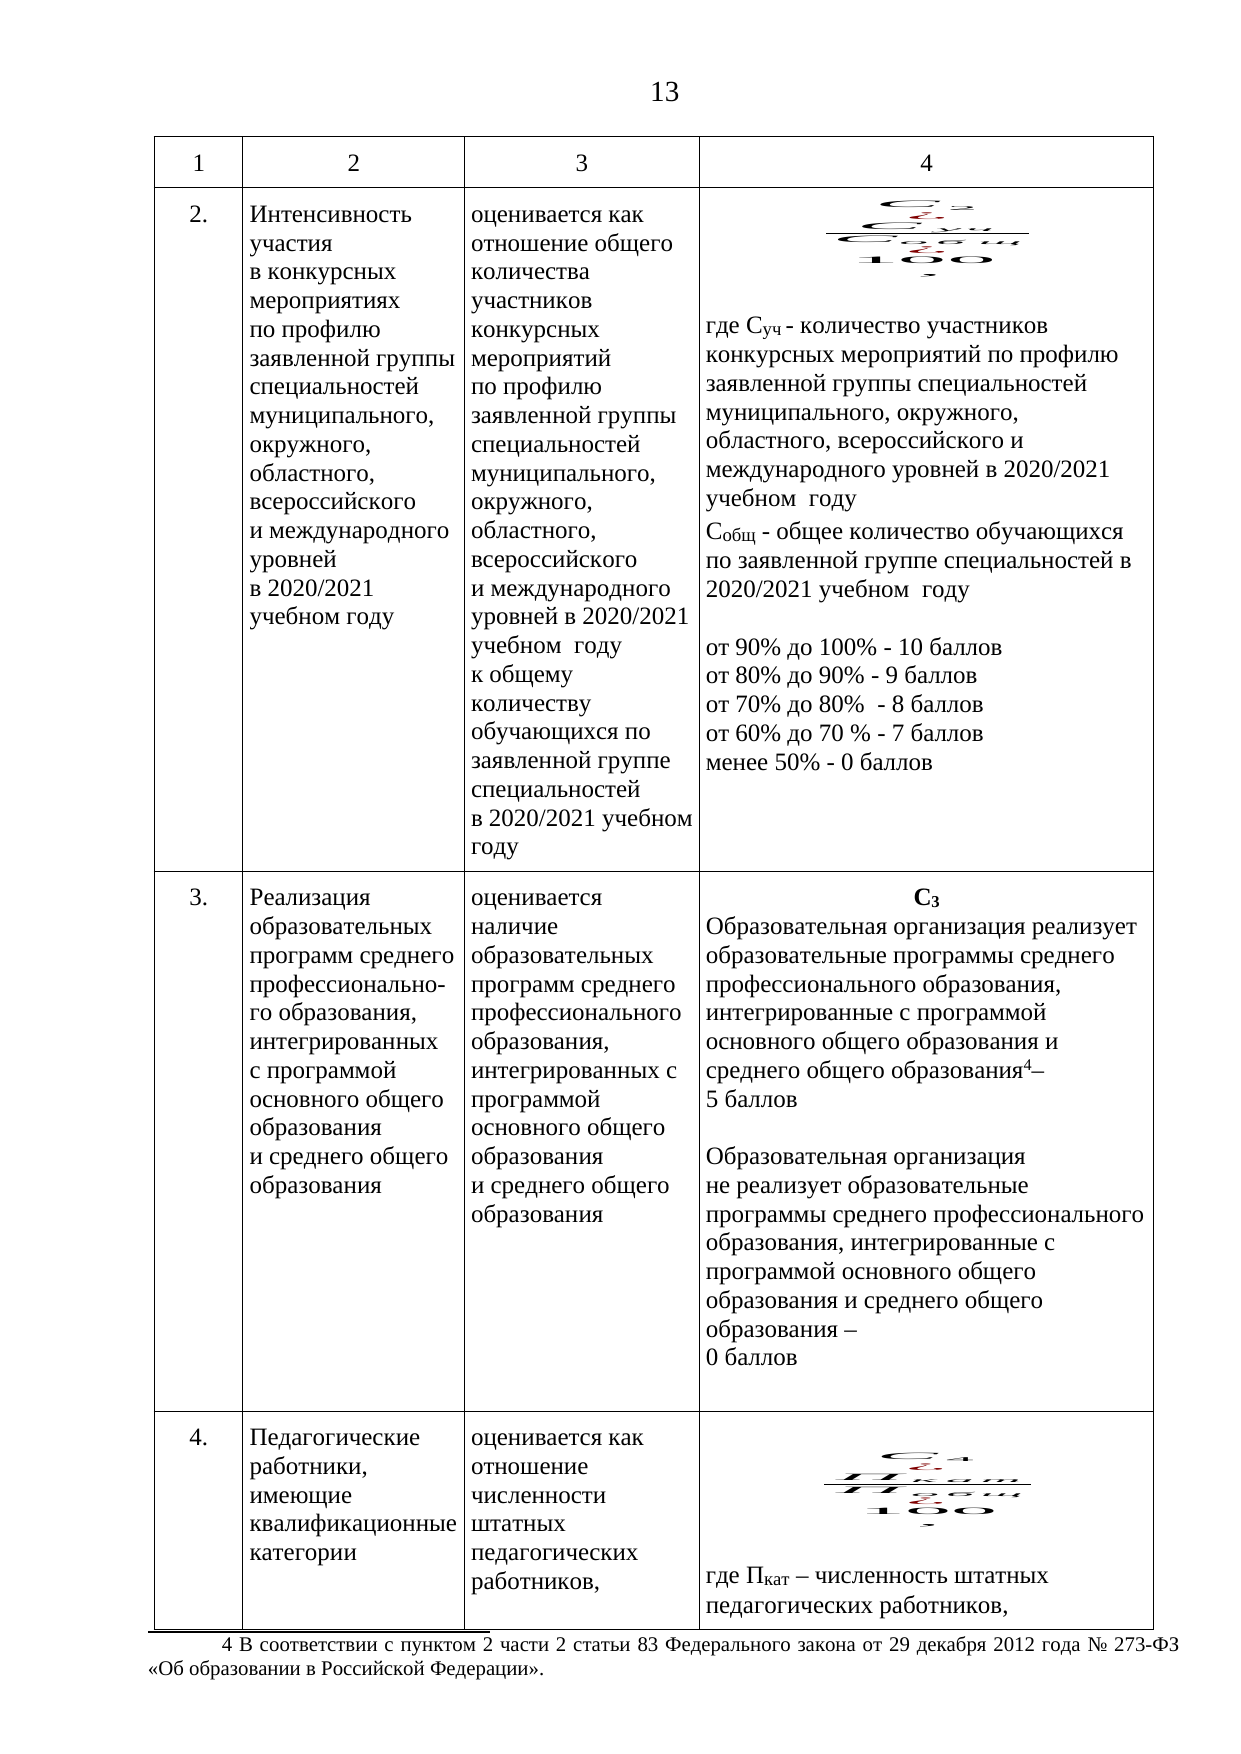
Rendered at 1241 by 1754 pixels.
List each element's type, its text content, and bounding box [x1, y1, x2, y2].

table_cell где Пкат – численность штатных педагогических работников, участвующих в реализации образовательных программ заявленной группы специальностей, имеющих первую и высшую квалификационные категории на дату подачи заявки; Побщ – общая численность штатных педагогических работников, участвующих в реализации образовательных программ заявленной группы специальностей, на дату подачи заявки от 90% до 100% - 10 баллов от 80% до 90% - 8 баллов от 70% до 80% - 6 баллов от 60% до 70% - 4 балла менее 60% - 0 баллов [700, 1412, 1153, 1629]
table_cell Интенсивность участия в конкурсных мероприятиях по профилю заявленной группы специальностей муниципального, окружного, областного, всероссийского и международного уровней в 2020/2021 учебном году [243, 188, 464, 871]
table_header 2 [243, 137, 464, 187]
table_cell 2. [155, 188, 242, 871]
table_cell С3 Образовательная организация реализует образовательные программы среднего профессионального образования, интегрированные с программой основного общего образования и среднего общего образования– 5 баллов Образовательная организация не реализует образовательные программы среднего профессионального образования, интегрированные с программой основного общего образования и среднего общего образования – 0 баллов [700, 872, 1153, 1411]
table_header 1 [155, 137, 242, 187]
table_cell 4. [155, 1412, 242, 1629]
table_header 4 [700, 137, 1153, 187]
table_cell оценивается как отношение общего количества участников конкурсных мероприятий по профилю заявленной группы специальностей муниципального, окружного, областного, всероссийского и международного уровней в 2020/2021 учебном году к общему количеству обучающихся по заявленной группе специальностей в 2020/2021 учебном году [465, 188, 699, 871]
table_cell оценивается как отношение численности штатных педагогических работников, [465, 1412, 699, 1629]
table_cell оценивается наличие образовательных программ среднего профессионального образования, интегрированных с программой основного общего образования и среднего общего образования [465, 872, 699, 1411]
table_cell где Суч - количество участников конкурсных мероприятий по профилю заявленной группы специальностей муниципального, окружного, областного, всероссийского и международного уровней в 2020/2021 учебном году Собщ - общее количество обучающихся по заявленной группе специальностей в 2020/2021 учебном году от 90% до 100% - 10 баллов от 80% до 90% - 9 баллов от 70% до 80% - 8 баллов от 60% до 70 % - 7 баллов менее 50% - 0 баллов [700, 188, 1153, 871]
table_cell Педагогические работники, имеющие квалификационные категории [243, 1412, 464, 1629]
table_cell Реализация образовательных программ среднего профессионально-го образования, интегрированных с программой основного общего образования и среднего общего образования [243, 872, 464, 1411]
table_cell 3. [155, 872, 242, 1411]
table_header 3 [465, 137, 699, 187]
